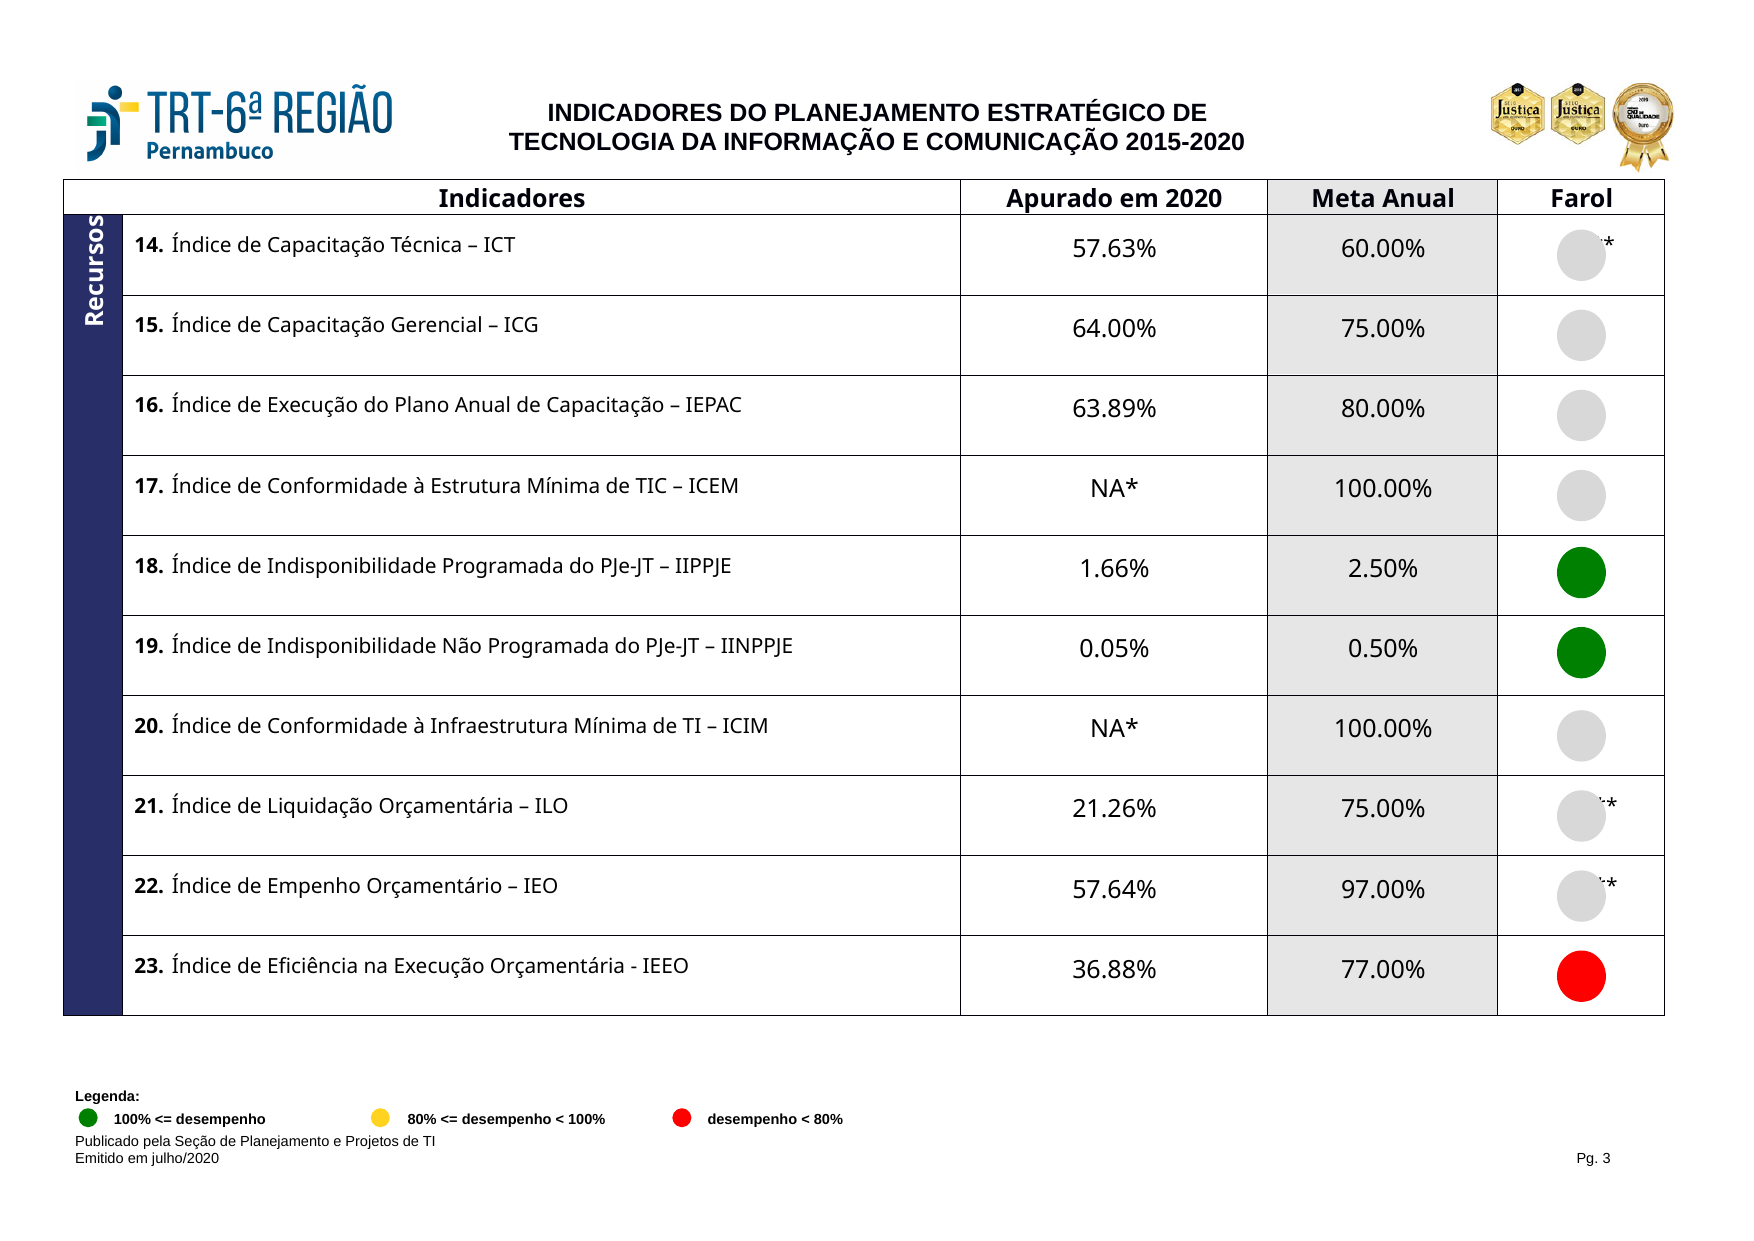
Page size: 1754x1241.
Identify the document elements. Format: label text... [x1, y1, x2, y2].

table_cell 100,00% [1268, 696, 1497, 775]
table_cell 1,66% [961, 536, 1267, 615]
table_cell ** [1498, 215, 1664, 294]
table_cell 97,00% [1268, 856, 1497, 935]
table_cell Índice de Capacitação Técnica – ICT [123, 215, 960, 294]
table_header Farol [1498, 180, 1664, 214]
table_cell ** [1498, 856, 1664, 935]
table_cell 0,05% [961, 616, 1267, 695]
table_cell [1498, 536, 1664, 615]
table_cell [1498, 616, 1664, 695]
table_cell 63,89% [961, 376, 1267, 455]
table_cell [1498, 696, 1664, 775]
table_cell Recursos [64, 215, 122, 1015]
table_cell 77,00% [1268, 936, 1497, 1015]
table_cell Índice de Execução do Plano Anual de Capacitação – IEPAC [123, 376, 960, 455]
table_cell Índice de Conformidade à Estrutura Mínima de TIC – ICEM [123, 456, 960, 535]
table_cell [1498, 456, 1664, 535]
table_cell NA* [961, 696, 1267, 775]
table_cell Índice de Indisponibilidade Não Programada do PJe-JT – IINPPJE [123, 616, 960, 695]
table_header Apurado em 2020 [961, 180, 1267, 214]
table_cell [1498, 936, 1664, 1015]
table_cell 75,00% [1268, 296, 1497, 374]
table_cell 60,00% [1268, 215, 1497, 294]
table_cell 75,00% [1268, 776, 1497, 855]
table_cell 36,88% [961, 936, 1267, 1015]
table_cell Índice de Conformidade à Infraestrutura Mínima de TI – ICIM [123, 696, 960, 775]
table_header Indicadores [64, 180, 960, 214]
table_cell Índice de Indisponibilidade Programada do PJe-JT – IIPPJE [123, 536, 960, 615]
picture [76, 79, 401, 175]
table_cell Índice de Empenho Orçamentário – IEO [123, 856, 960, 935]
table_cell Índice de Liquidação Orçamentária – ILO [123, 776, 960, 855]
table_cell ** [1498, 776, 1664, 855]
table_cell [1498, 296, 1664, 374]
table_cell 80,00% [1268, 376, 1497, 455]
picture [1487, 76, 1677, 175]
table_cell Índice de Capacitação Gerencial – ICG [123, 296, 960, 374]
table_cell 2,50% [1268, 536, 1497, 615]
table_cell 57,64% [961, 856, 1267, 935]
table_cell 0,50% [1268, 616, 1497, 695]
table_cell 57,63% [961, 215, 1267, 294]
table_cell 64,00% [961, 296, 1267, 374]
table_cell 21,26% [961, 776, 1267, 855]
table_cell Índice de Eficiência na Execução Orçamentária - IEEO [123, 936, 960, 1015]
table_cell [1498, 376, 1664, 455]
table_cell 100,00% [1268, 456, 1497, 535]
table_cell NA* [961, 456, 1267, 535]
table_header Meta Anual [1268, 180, 1497, 214]
